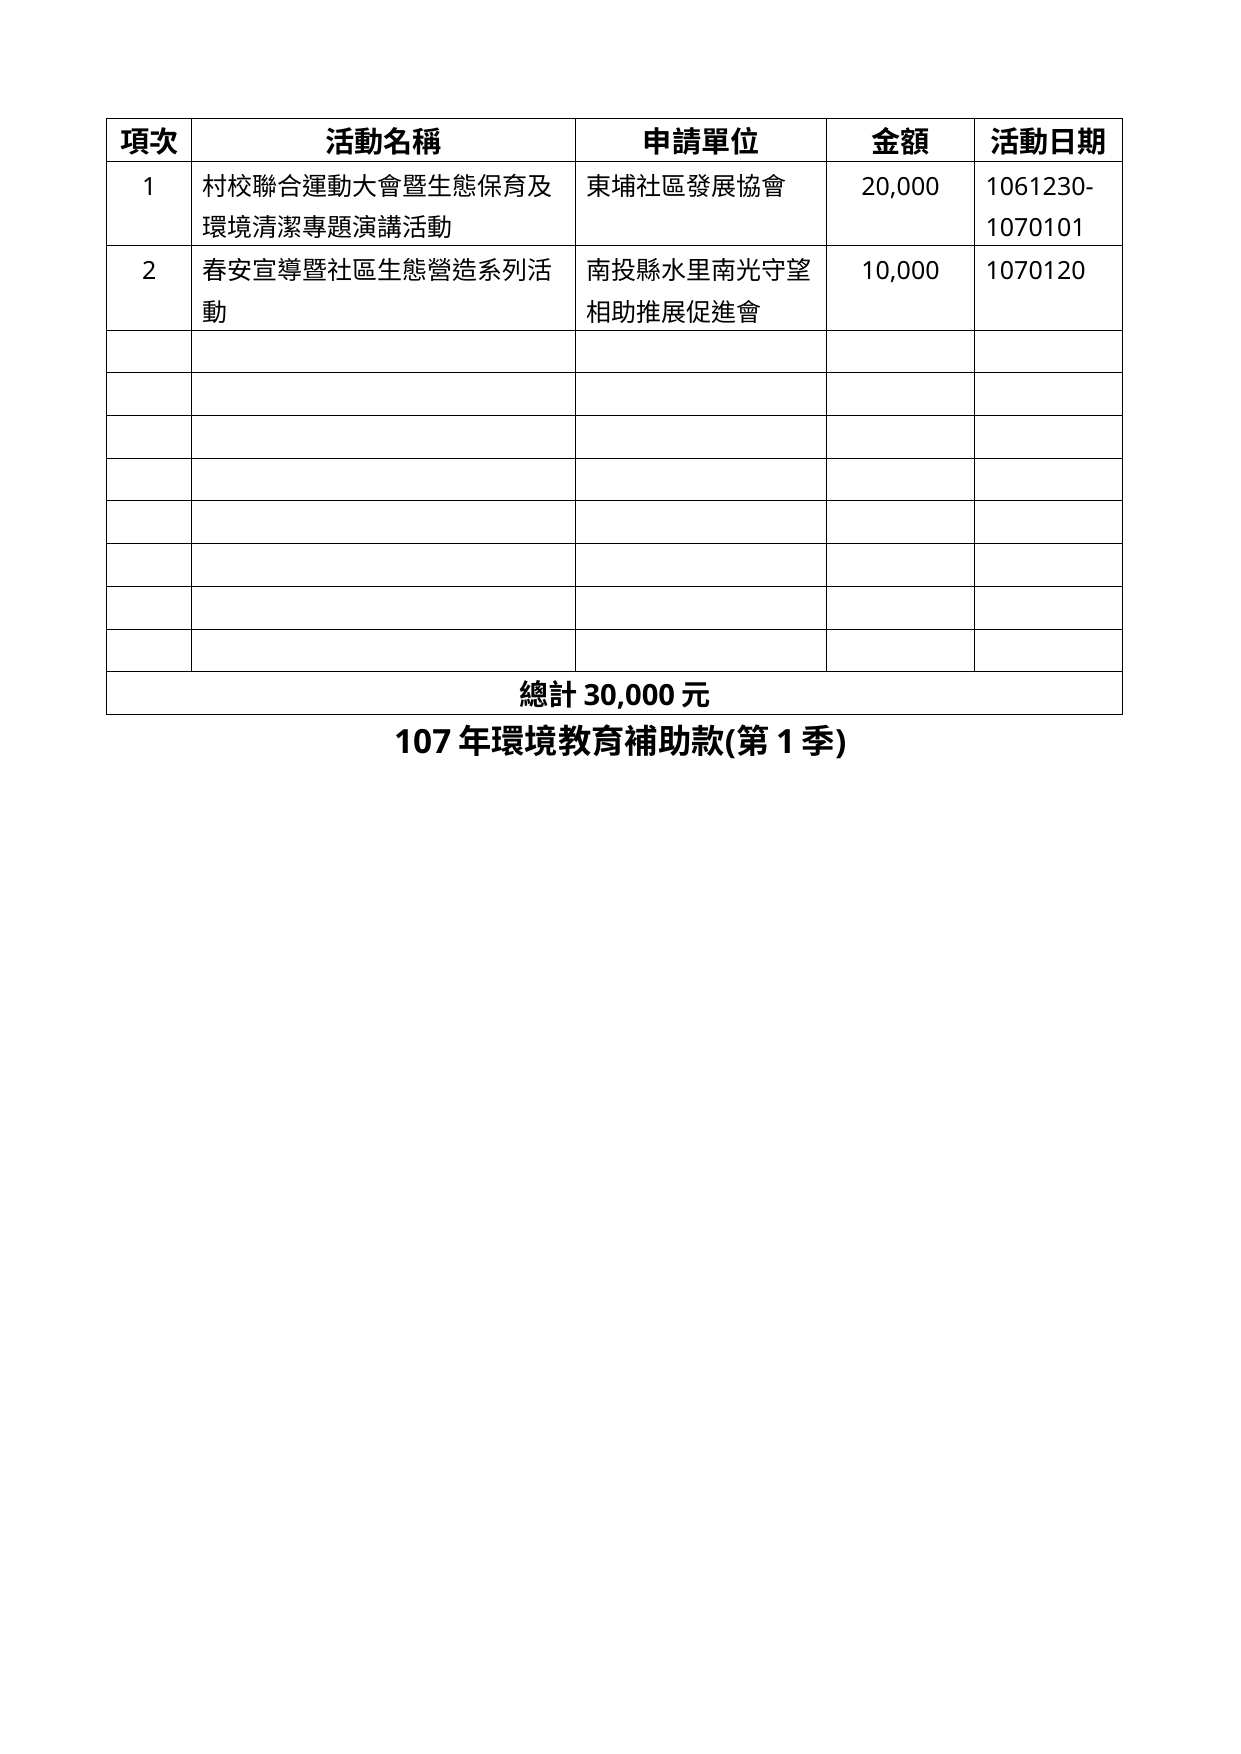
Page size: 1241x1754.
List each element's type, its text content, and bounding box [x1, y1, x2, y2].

table_header 金額 [827, 119, 974, 161]
table_cell [827, 501, 974, 543]
table_cell [576, 416, 826, 458]
table_cell [107, 587, 191, 628]
table_cell [192, 544, 575, 586]
table_cell [975, 416, 1122, 458]
table_cell [576, 587, 826, 628]
table_cell 10,000 [827, 246, 974, 329]
table_cell [975, 630, 1122, 671]
table_cell [576, 373, 826, 415]
table_cell [827, 630, 974, 671]
table_cell 總計30,000元 [107, 672, 1122, 714]
table_cell 春安宣導暨社區生態營造系列活動 [192, 246, 575, 329]
table_header 項次 [107, 119, 191, 161]
table_cell 1061230-1070101 [975, 162, 1122, 245]
table_cell [576, 501, 826, 543]
table_cell [975, 459, 1122, 500]
table_cell [192, 630, 575, 671]
table_cell [975, 587, 1122, 628]
table_cell [192, 373, 575, 415]
table_cell [192, 501, 575, 543]
table_cell [827, 416, 974, 458]
table_cell [192, 331, 575, 372]
table_cell [975, 544, 1122, 586]
table_cell [827, 587, 974, 628]
table_cell [107, 544, 191, 586]
table_cell 1 [107, 162, 191, 245]
table_cell [107, 416, 191, 458]
text 107年環境教育補助款(第1季) [118, 715, 1122, 763]
table_header 申請單位 [576, 119, 826, 161]
table_cell [827, 331, 974, 372]
table_cell [107, 630, 191, 671]
table_cell 20,000 [827, 162, 974, 245]
table_cell [192, 459, 575, 500]
table_cell 東埔社區發展協會 [576, 162, 826, 245]
table_cell [576, 331, 826, 372]
table_cell [576, 630, 826, 671]
table_cell [827, 459, 974, 500]
table_cell [827, 544, 974, 586]
table_cell [576, 459, 826, 500]
table_cell [192, 416, 575, 458]
table_cell 2 [107, 246, 191, 329]
table_cell [107, 501, 191, 543]
table_header 活動名稱 [192, 119, 575, 161]
table_cell 南投縣水里南光守望相助推展促進會 [576, 246, 826, 329]
table_cell [975, 331, 1122, 372]
table_cell [107, 459, 191, 500]
table_cell [576, 544, 826, 586]
table_cell [107, 331, 191, 372]
table_cell [192, 587, 575, 628]
table_cell [975, 501, 1122, 543]
table_header 活動日期 [975, 119, 1122, 161]
table_cell [975, 373, 1122, 415]
table_cell 村校聯合運動大會暨生態保育及環境清潔專題演講活動 [192, 162, 575, 245]
table_cell [827, 373, 974, 415]
table_cell 1070120 [975, 246, 1122, 329]
table_cell [107, 373, 191, 415]
